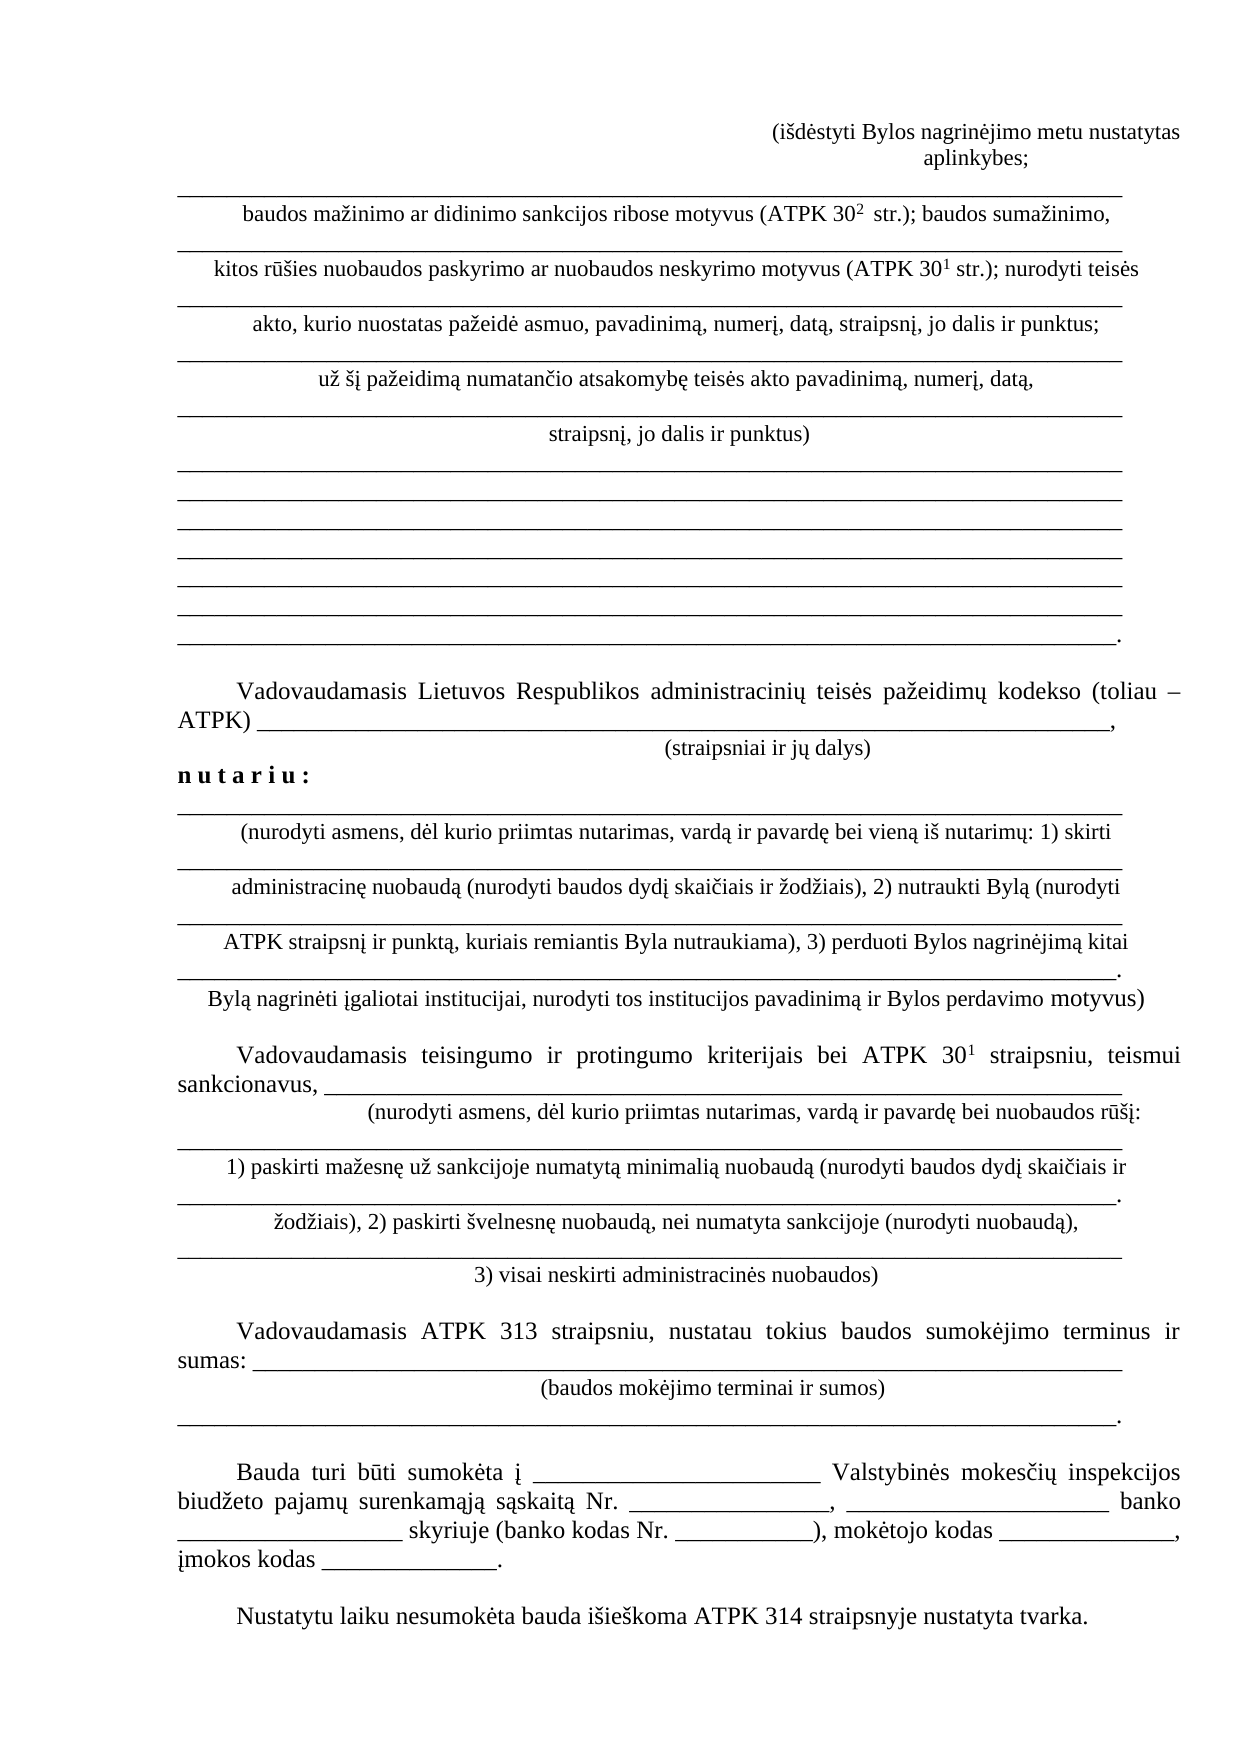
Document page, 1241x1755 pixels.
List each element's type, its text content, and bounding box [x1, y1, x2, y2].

text _ [177, 336, 1181, 365]
text _ [177, 899, 1181, 928]
text ATPK straipsnį ir punktą, kuriais remiantis Byla nutraukiama), 3) perduoti Bylos nagrinėjimą kitai [177, 928, 1181, 954]
text 3) visai neskirti administracinės nuobaudos) [177, 1261, 1181, 1287]
text _ [177, 590, 1181, 619]
text 1) paskirti mažesnę už sankcijoje numatytą minimalią nuobaudą (nurodyti baudos dydį skaičiais ir [177, 1153, 1181, 1179]
text Vadovaudamasis teisingumo ir protingumo kriterijais bei ATPK 301 straipsniu, teismui sankcionavus, [177, 1041, 1181, 1098]
text _ [177, 504, 1181, 533]
text _ [177, 475, 1181, 504]
text _ [177, 446, 1181, 475]
text _ . [177, 1179, 1181, 1208]
text nutariu: [177, 760, 1181, 789]
text (straipsniai ir jų dalys) [354, 734, 1181, 760]
text kitos rūšies nuobaudos paskyrimo ar nuobaudos neskyrimo motyvus (ATPK 301 str.); nurodyti teisės [177, 255, 1181, 281]
text _ [177, 391, 1181, 420]
text _ [177, 281, 1181, 310]
text _ . [177, 1400, 1181, 1429]
text _ [177, 561, 1181, 590]
text _ [177, 226, 1181, 255]
text (išdėstyti Bylos nagrinėjimo metu nustatytas aplinkybes; [771, 118, 1181, 171]
text _ [177, 533, 1181, 561]
text _ [177, 171, 1181, 199]
text _ [177, 844, 1181, 873]
text _ . [177, 619, 1181, 648]
text akto, kurio nuostatas pažeidė asmuo, pavadinimą, numerį, datą, straipsnį, jo dalis ir punktus; [177, 310, 1181, 336]
text Vadovaudamasis Lietuvos Respublikos administracinių teisės pažeidimų kodekso (toliau – ATPK) , [177, 676, 1181, 734]
text baudos mažinimo ar didinimo sankcijos ribose motyvus (ATPK 302 str.); baudos sumažinimo, [177, 199, 1181, 226]
text Vadovaudamasis ATPK 313 straipsniu, nustatau tokius baudos sumokėjimo terminus ir sumas: [177, 1316, 1181, 1373]
text _ [177, 789, 1181, 818]
text Bauda turi būti sumokėta į _______________________ Valstybinės mokesčių inspekcijos biudžeto pajamų surenkamąją sąskaitą Nr. ________________, _____________________ banko __________________ skyriuje (banko kodas Nr. ___________), mokėtojo kodas ______________, įmokos kodas ______________. [177, 1457, 1181, 1572]
text _ . [177, 954, 1181, 983]
text už šį pažeidimą numatančio atsakomybę teisės akto pavadinimą, numerį, datą, [177, 365, 1181, 391]
text Nustatytu laiku nesumokėta bauda išieškoma ATPK 314 straipsnyje nustatyta tvarka. [177, 1601, 1181, 1630]
text straipsnį, jo dalis ir punktus) [177, 420, 1181, 446]
text (nurodyti asmens, dėl kurio priimtas nutarimas, vardą ir pavardę bei nuobaudos rūšį: [333, 1098, 1181, 1124]
text _ [177, 1124, 1181, 1153]
text Bylą nagrinėti įgaliotai institucijai, nurodyti tos institucijos pavadinimą ir Bylos perdavimo motyvus) [177, 983, 1181, 1012]
text (nurodyti asmens, dėl kurio priimtas nutarimas, vardą ir pavardę bei vieną iš nutarimų: 1) skirti [177, 818, 1181, 844]
text _ [177, 1234, 1181, 1261]
text žodžiais), 2) paskirti švelnesnę nuobaudą, nei numatyta sankcijoje (nurodyti nuobaudą), [177, 1208, 1181, 1234]
text (baudos mokėjimo terminai ir sumos) [250, 1373, 1181, 1400]
text administracinę nuobaudą (nurodyti baudos dydį skaičiais ir žodžiais), 2) nutraukti Bylą (nurodyti [177, 873, 1181, 899]
